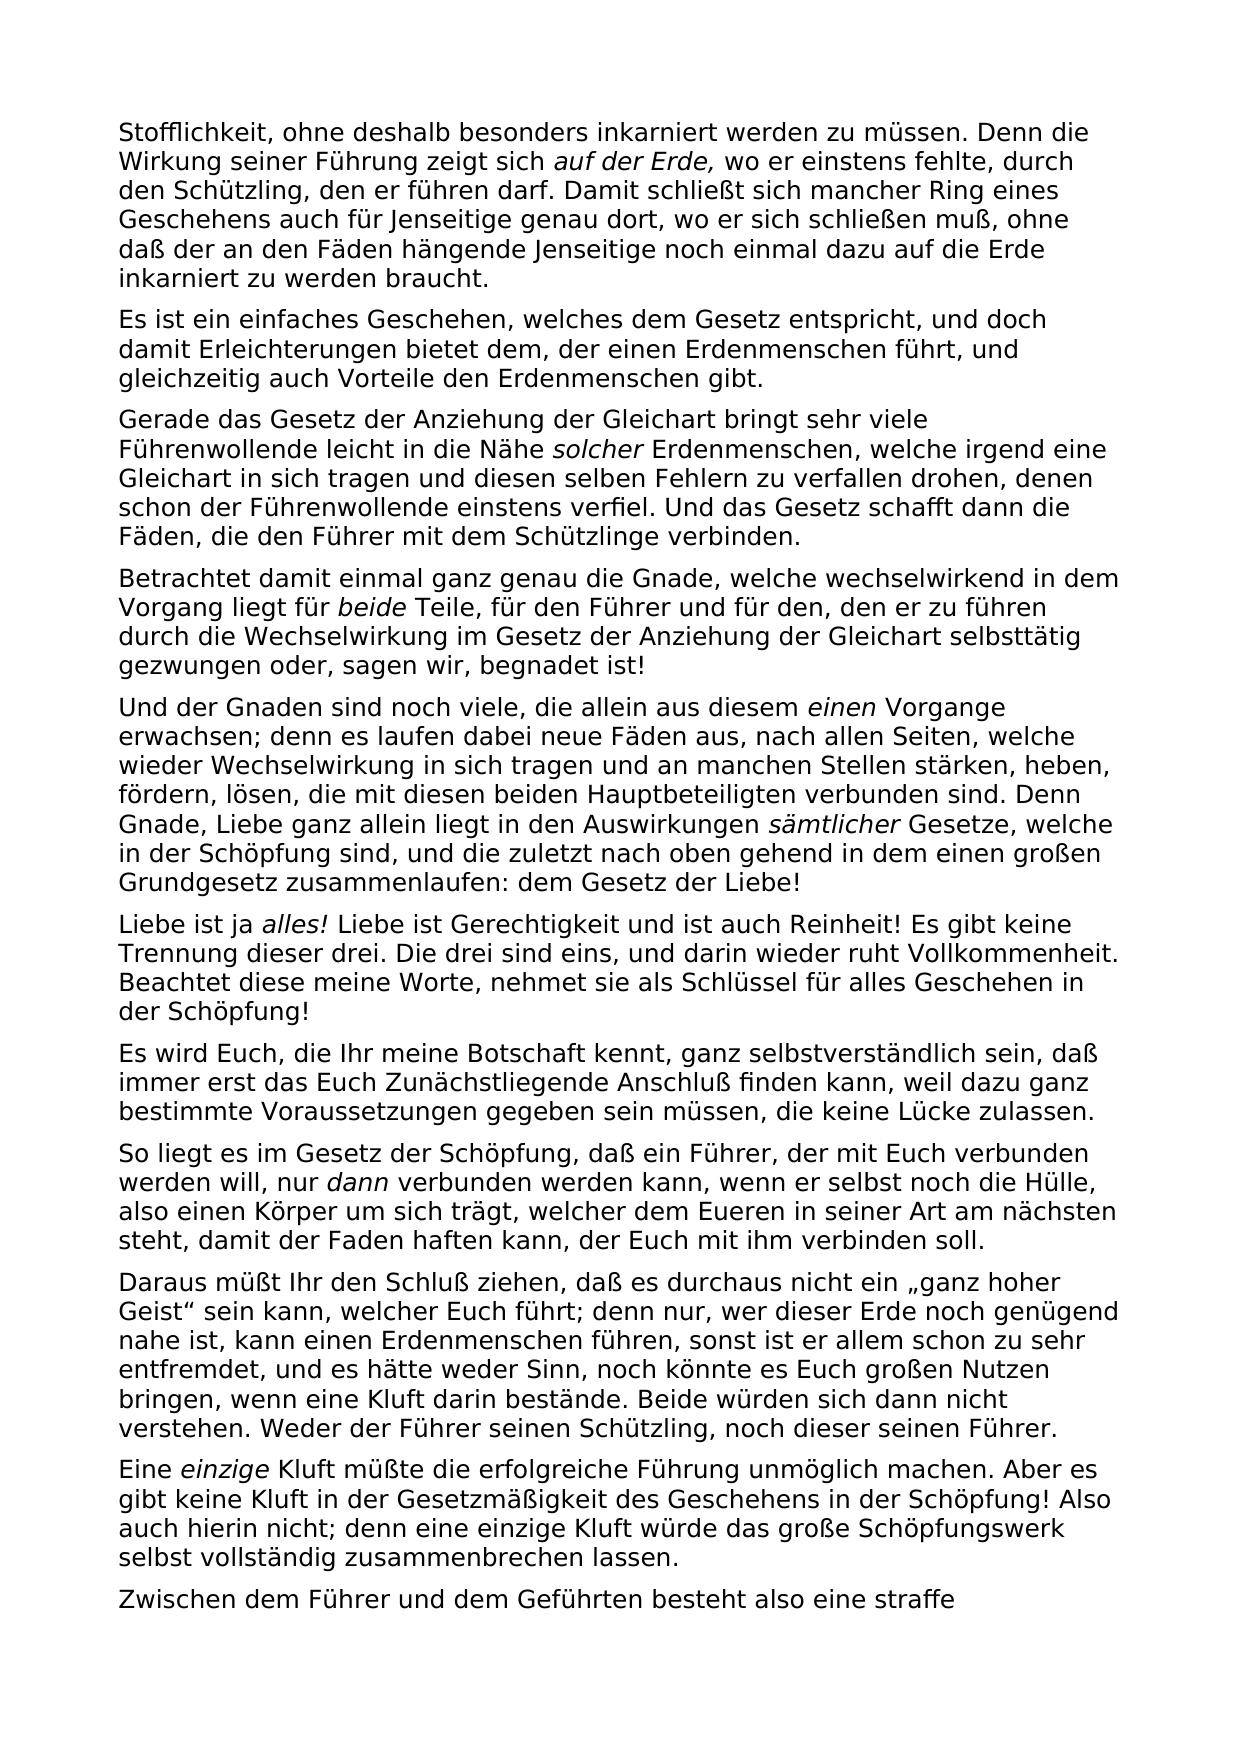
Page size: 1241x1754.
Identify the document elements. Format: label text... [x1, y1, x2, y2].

text Betrachtet damit einmal ganz genau die Gnade, welche wechselwirkend in dem Vorgang liegt für beide Teile, für den Führer und für den, den er zu führen durch die Wechselwirkung im Gesetz der Anziehung der Gleichart selbsttätig gezwungen oder, sagen wir, begnadet ist! [118, 564, 1122, 681]
text So liegt es im Gesetz der Schöpfung, daß ein Führer, der mit Euch verbunden werden will, nur dann verbunden werden kann, wenn er selbst noch die Hülle, also einen Körper um sich trägt, welcher dem Eueren in seiner Art am nächsten steht, damit der Faden haften kann, der Euch mit ihm verbinden soll. [118, 1139, 1122, 1256]
text Daraus müßt Ihr den Schluß ziehen, daß es durchaus nicht ein „ganz hoher Geist“ sein kann, welcher Euch führt; denn nur, wer dieser Erde noch genügend nahe ist, kann einen Erdenmenschen führen, sonst ist er allem schon zu sehr entfremdet, und es hätte weder Sinn, noch könnte es Euch großen Nutzen bringen, wenn eine Kluft darin bestände. Beide würden sich dann nicht verstehen. Weder der Führer seinen Schützling, noch dieser seinen Führer. [118, 1268, 1122, 1443]
text Stofflichkeit, ohne deshalb besonders inkarniert werden zu müssen. Denn die Wirkung seiner Führung zeigt sich auf der Erde, wo er einstens fehlte, durch den Schützling, den er führen darf. Damit schließt sich mancher Ring eines Geschehens auch für Jenseitige genau dort, wo er sich schließen muß, ohne daß der an den Fäden hängende Jenseitige noch einmal dazu auf die Erde inkarniert zu werden braucht. [118, 118, 1122, 293]
text Eine einzige Kluft müßte die erfolgreiche Führung unmöglich machen. Aber es gibt keine Kluft in der Gesetzmäßigkeit des Geschehens in der Schöpfung! Also auch hierin nicht; denn eine einzige Kluft würde das große Schöpfungswerk selbst vollständig zusammenbrechen lassen. [118, 1456, 1122, 1572]
text Liebe ist ja alles! Liebe ist Gerechtigkeit und ist auch Reinheit! Es gibt keine Trennung dieser drei. Die drei sind eins, und darin wieder ruht Vollkommenheit. Beachtet diese meine Worte, nehmet sie als Schlüssel für alles Geschehen in der Schöpfung! [118, 910, 1122, 1026]
text Zwischen dem Führer und dem Geführten besteht also eine straffe [118, 1585, 1122, 1614]
text Es ist ein einfaches Geschehen, welches dem Gesetz entspricht, und doch damit Erleichterungen bietet dem, der einen Erdenmenschen führt, und gleichzeitig auch Vorteile den Erdenmenschen gibt. [118, 306, 1122, 393]
text Und der Gnaden sind noch viele, die allein aus diesem einen Vorgange erwachsen; denn es laufen dabei neue Fäden aus, nach allen Seiten, welche wieder Wechselwirkung in sich tragen und an manchen Stellen stärken, heben, fördern, lösen, die mit diesen beiden Hauptbeteiligten verbunden sind. Denn Gnade, Liebe ganz allein liegt in den Auswirkungen sämtlicher Gesetze, welche in der Schöpfung sind, und die zuletzt nach oben gehend in dem einen großen Grundgesetz zusammenlaufen: dem Gesetz der Liebe! [118, 693, 1122, 897]
text Es wird Euch, die Ihr meine Botschaft kennt, ganz selbstverständlich sein, daß immer erst das Euch Zunächstliegende Anschluß finden kann, weil dazu ganz bestimmte Voraussetzungen gegeben sein müssen, die keine Lücke zulassen. [118, 1039, 1122, 1126]
text Gerade das Gesetz der Anziehung der Gleichart bringt sehr viele Führenwollende leicht in die Nähe solcher Erdenmenschen, welche irgend eine Gleichart in sich tragen und diesen selben Fehlern zu verfallen drohen, denen schon der Führenwollende einstens verfiel. Und das Gesetz schafft dann die Fäden, die den Führer mit dem Schützlinge verbinden. [118, 406, 1122, 551]
